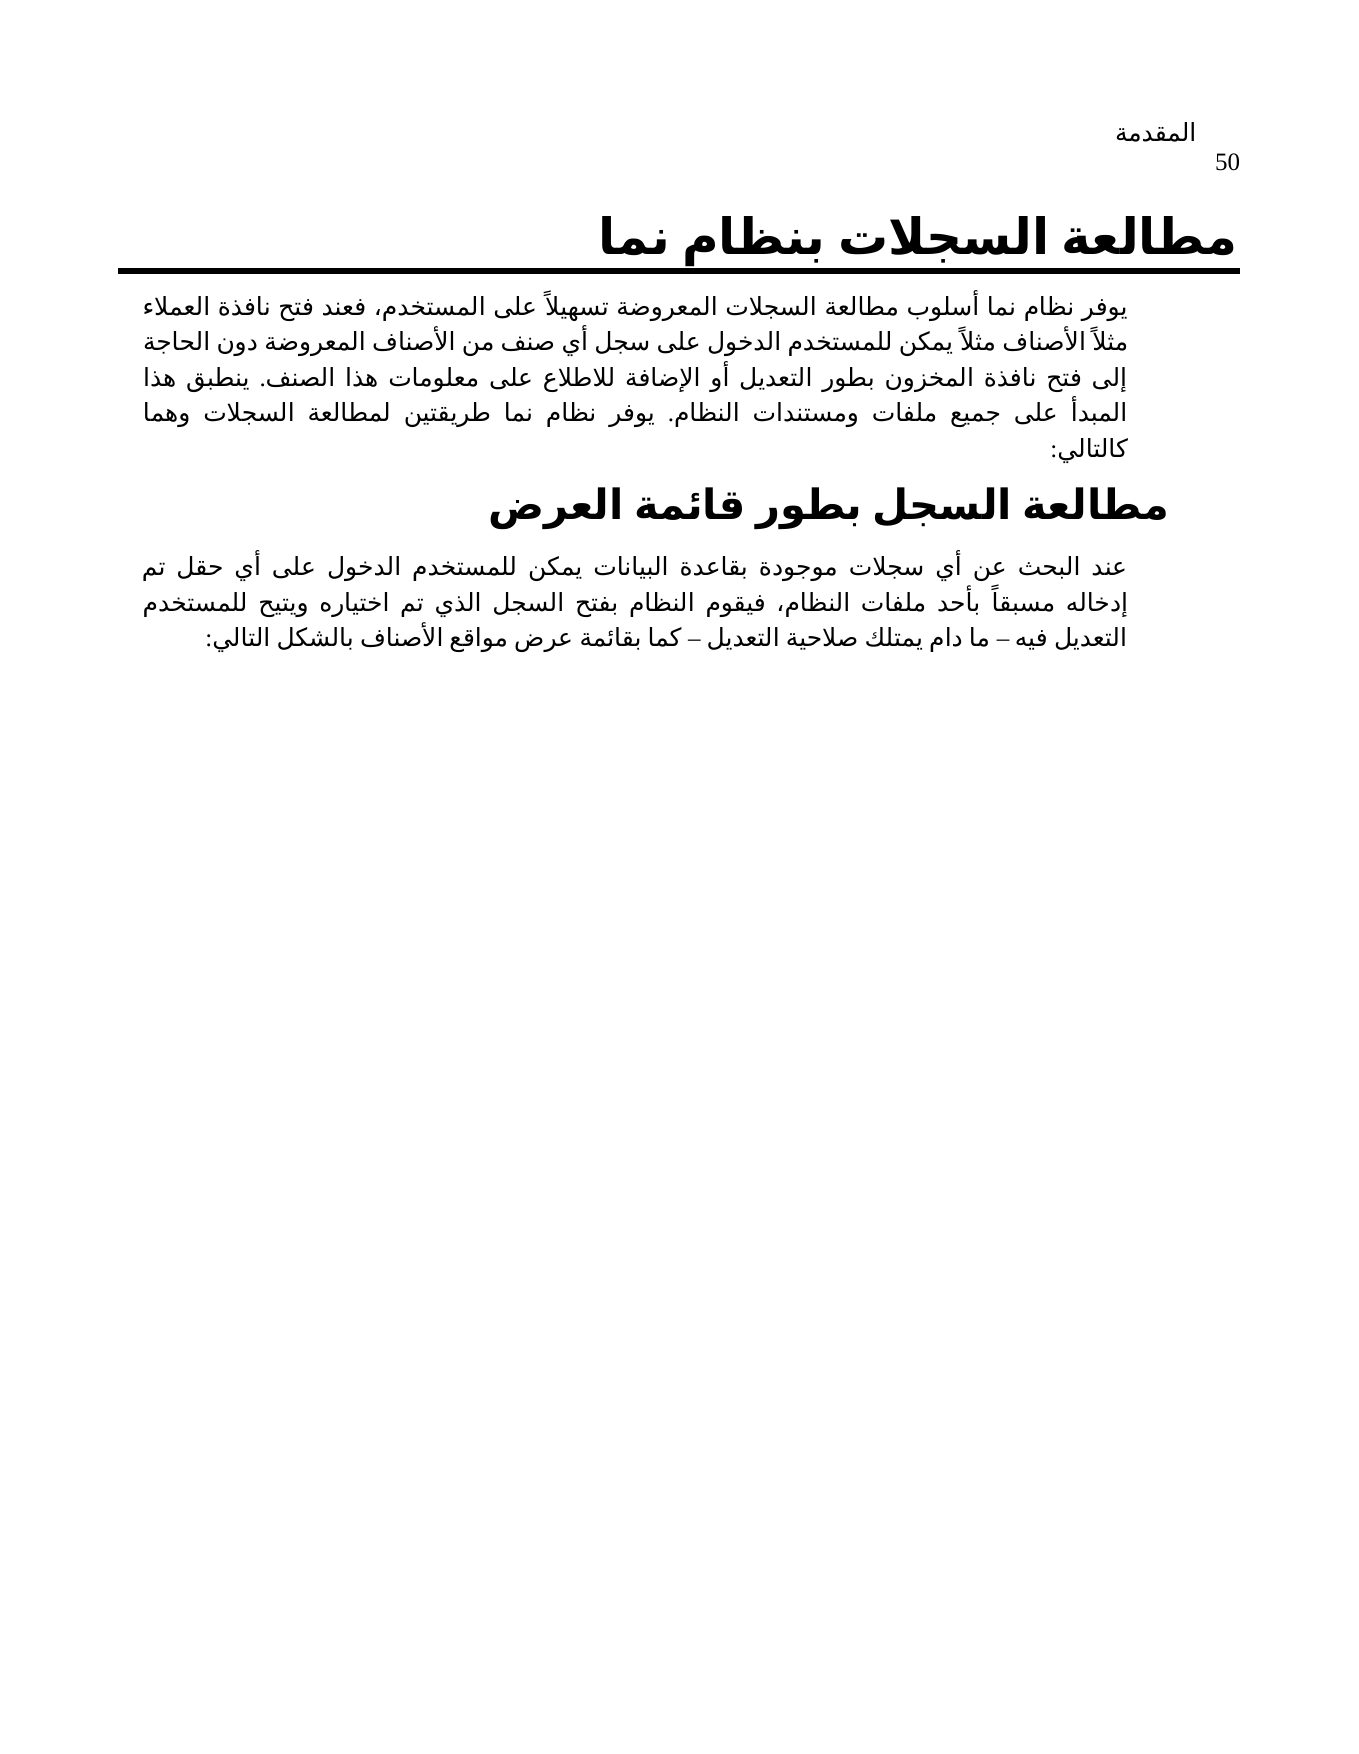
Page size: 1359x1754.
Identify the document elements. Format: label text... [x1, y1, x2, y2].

text مطالعة السجلات بنظام نما [118, 205, 1240, 268]
text عند البحث عن أي سجلات موجودة بقاعدة البيانات يمكن للمستخدم الدخول على أي حقل تم إدخاله مسبقاً بأحد ملفات النظام، فيقوم النظام بفتح السجل الذي تم اختياره ويتيح للمستخدم التعديل فيه – ما دام يمتلك صلاحية التعديل – كما بقائمة عرض مواقع الأصناف بالشكل التالي: [142, 546, 1128, 652]
text مطالعة السجل بطور قائمة العرض [142, 480, 1169, 528]
text يوفر نظام نما أسلوب مطالعة السجلات المعروضة تسهيلاً على المستخدم، فعند فتح نافذة العملاء مثلاً الأصناف مثلاً يمكن للمستخدم الدخول على سجل أي صنف من الأصناف المعروضة دون الحاجة إلى فتح نافذة المخزون بطور التعديل أو الإضافة للاطلاع على معلومات هذا الصنف. ينطبق هذا المبدأ على جميع ملفات ومستندات النظام. يوفر نظام نما طريقتين لمطالعة السجلات وهما كالتالي: [142, 285, 1128, 462]
